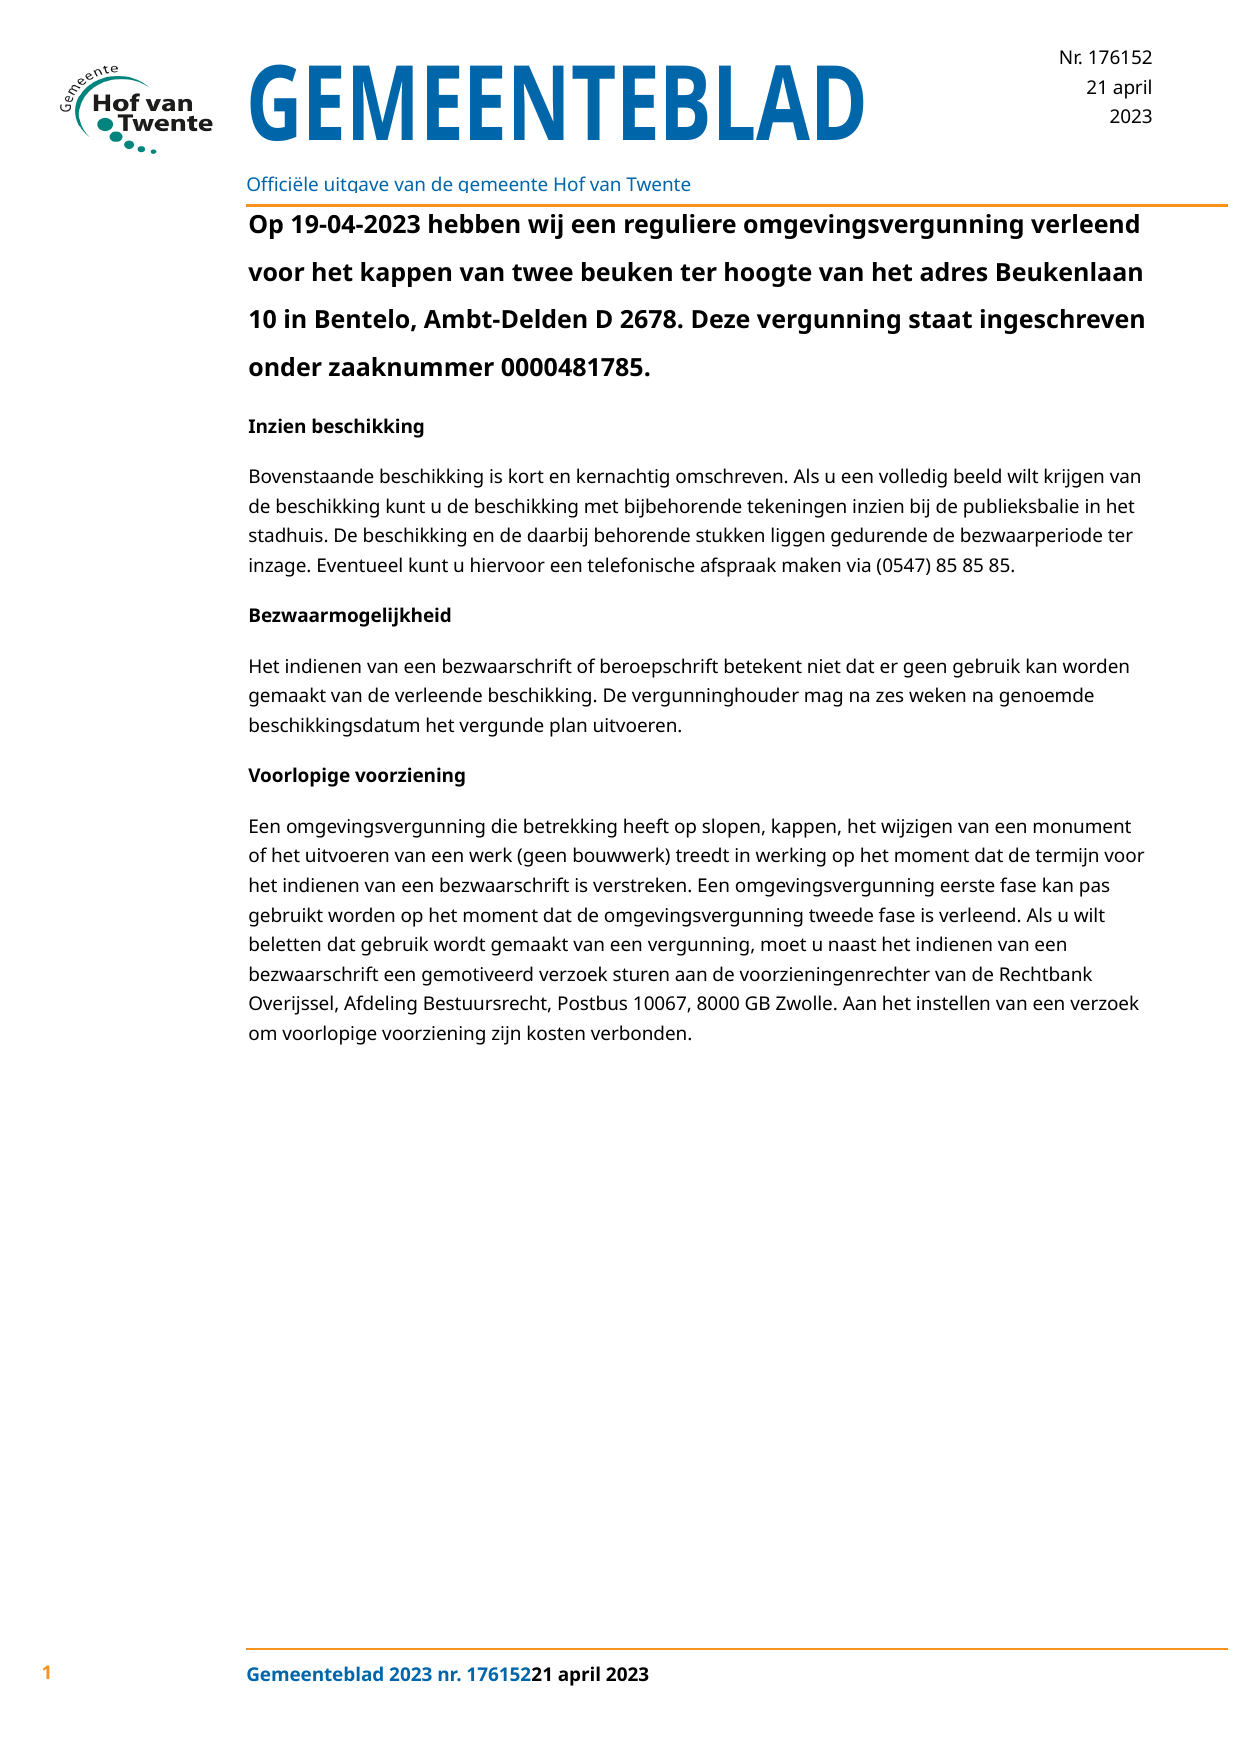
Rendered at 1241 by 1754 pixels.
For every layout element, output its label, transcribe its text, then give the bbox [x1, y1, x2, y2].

text Het indienen van een bezwaarschrift of beroepschrift betekent niet dat er geen gebruik kan worden gemaakt van de verleende beschikking. De vergunninghouder mag na zes weken na genoemde beschikkingsdatum het vergunde plan uitvoeren. [248, 653, 1152, 738]
text Inzien beschikking [248, 413, 1152, 439]
picture [41, 47, 231, 172]
text Een omgevingsvergunning die betrekking heeft op slopen, kappen, het wijzigen van een monument of het uitvoeren van een werk (geen bouwwerk) treedt in werking op het moment dat de termijn voor het indienen van een bezwaarschrift is verstreken. Een omgevingsvergunning eerste fase kan pas gebruikt worden op het moment dat de omgevingsvergunning tweede fase is verleend. Als u wilt beletten dat gebruik wordt gemaakt van een vergunning, moet u naast het indienen van een bezwaarschrift een gemotiveerd verzoek sturen aan de voorzieningenrechter van de Rechtbank Overijssel, Afdeling Bestuursrecht, Postbus 10067, 8000 GB Zwolle. Aan het instellen van een verzoek om voorlopige voorziening zijn kosten verbonden. [248, 813, 1152, 1046]
text Bezwaarmogelijkheid [248, 603, 1152, 628]
text Bovenstaande beschikking is kort en kernachtig omschreven. Als u een volledig beeld wilt krijgen van de beschikking kunt u de beschikking met bijbehorende tekeningen inzien bij de publieksbalie in het stadhuis. De beschikking en de daarbij behorende stukken liggen gedurende de bezwaarperiode ter inzage. Eventueel kunt u hiervoor een telefonische afspraak maken via (0547) 85 85 85. [248, 463, 1152, 578]
text Voorlopige voorziening [248, 763, 1152, 788]
text Op 19-04-2023 hebben wij een reguliere omgevingsvergunning verleend voor het kappen van twee beuken ter hoogte van het adres Beukenlaan 10 in Bentelo, Ambt-Delden D 2678. Deze vergunning staat ingeschreven onder zaaknummer 0000481785. [248, 207, 1152, 384]
